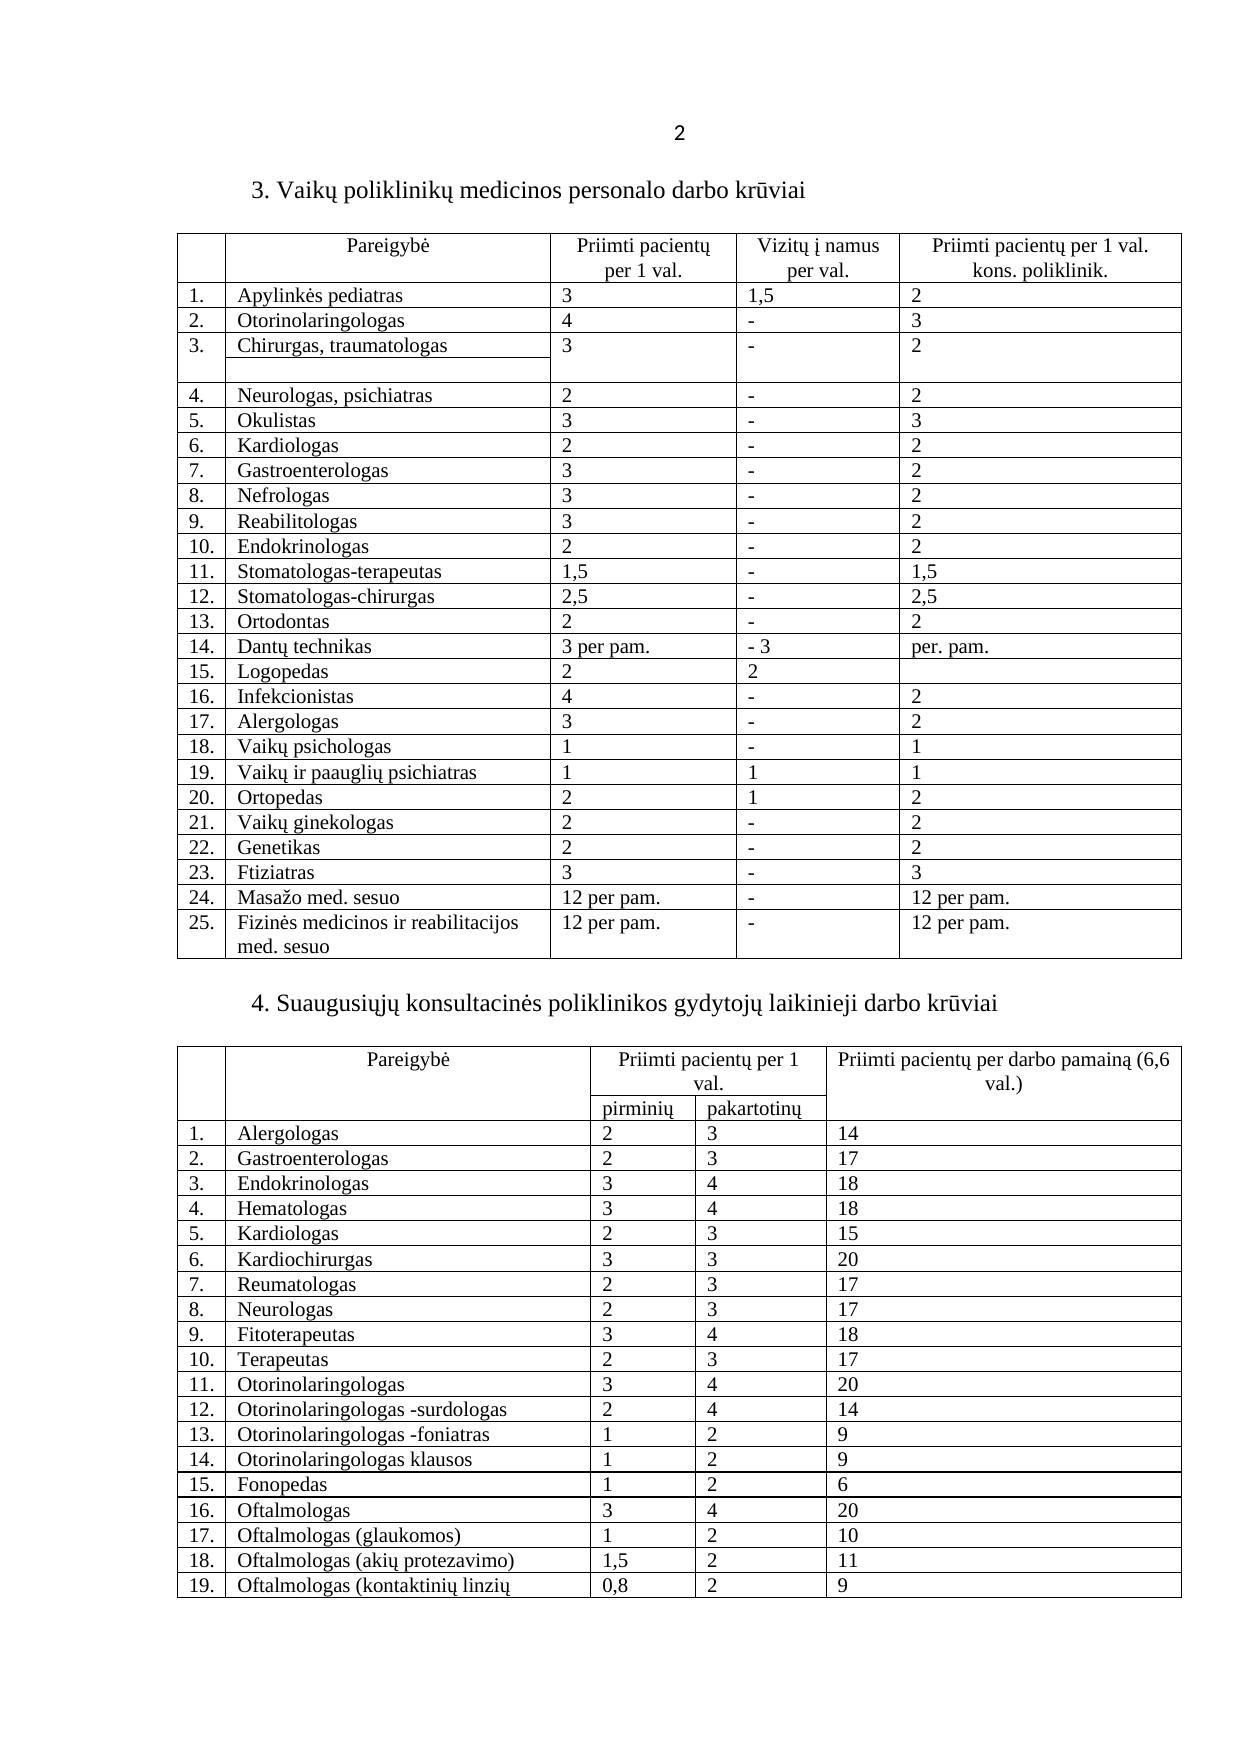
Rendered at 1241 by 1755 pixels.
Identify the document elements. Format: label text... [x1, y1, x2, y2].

table_cell 3 [696, 1146, 826, 1170]
table_cell - [737, 308, 899, 332]
table_cell 14 [827, 1121, 1181, 1145]
table_cell Otorinolaringologas -surdologas [226, 1397, 590, 1421]
table_cell 2 [900, 433, 1181, 457]
table_cell 2 [900, 333, 1181, 382]
table_cell 3 [551, 333, 736, 382]
table_cell 1,5 [737, 283, 899, 307]
table_cell [900, 659, 1181, 683]
table_cell Ortodontas [226, 609, 550, 633]
table_cell 3 [591, 1171, 695, 1195]
table_cell 4. [178, 1196, 225, 1220]
table_cell 1 [900, 760, 1181, 784]
table_cell 21. [178, 810, 225, 834]
table_cell 18 [827, 1196, 1181, 1220]
table_cell 2,5 [900, 584, 1181, 608]
table_cell 3 [696, 1297, 826, 1321]
table_cell 1 [551, 735, 736, 758]
table_cell 2 [591, 1121, 695, 1145]
table_cell 1 [591, 1473, 695, 1496]
table_cell Masažo med. sesuo [226, 885, 550, 909]
table_cell [226, 358, 550, 382]
table_cell 1. [178, 283, 225, 307]
table_cell - [737, 383, 899, 407]
table_cell 3 [696, 1246, 826, 1271]
table_cell 13. [178, 1422, 225, 1446]
table_cell 2 [551, 835, 736, 859]
table_cell - [737, 835, 899, 859]
table_cell Ftiziatras [226, 860, 550, 884]
table_cell 3 [591, 1498, 695, 1522]
table_cell Genetikas [226, 835, 550, 859]
table_cell Oftalmologas [226, 1498, 590, 1522]
table_cell Kardiologas [226, 433, 550, 457]
table_cell 3 [696, 1221, 826, 1245]
table_cell 12. [178, 1397, 225, 1421]
table_cell 3 [551, 458, 736, 482]
table_cell Stomatologas-terapeutas [226, 559, 550, 583]
table_cell 2 [551, 534, 736, 558]
table_cell 4 [696, 1322, 826, 1346]
table_cell 2 [551, 433, 736, 457]
table_cell - [737, 584, 899, 608]
table_cell 2 [591, 1221, 695, 1245]
table_cell 3 [900, 860, 1181, 884]
table_cell 19. [178, 760, 225, 784]
table_cell - [737, 885, 899, 909]
table_cell Otorinolaringologas klausos [226, 1447, 590, 1471]
table_cell - [737, 559, 899, 583]
table_cell 2 [696, 1523, 826, 1547]
table_cell 20 [827, 1372, 1181, 1396]
table_cell 3. [178, 1171, 225, 1195]
table_cell Otorinolaringologas -foniatras [226, 1422, 590, 1446]
table_cell 19. [178, 1573, 225, 1597]
table_cell 4 [696, 1171, 826, 1195]
table_cell Gastroenterologas [226, 1146, 590, 1170]
table_cell per. pam. [900, 634, 1181, 658]
table_header Priimti pacientų per darbo pamainą (6,6 val.) [827, 1047, 1181, 1120]
table_cell - [737, 333, 899, 382]
table_cell 20 [827, 1246, 1181, 1271]
table_cell 18 [827, 1322, 1181, 1346]
table_cell 3 [696, 1347, 826, 1371]
table_cell 20. [178, 785, 225, 809]
table_cell 2 [591, 1397, 695, 1421]
table_cell 10 [827, 1523, 1181, 1547]
table_cell 2 [696, 1447, 826, 1471]
table_cell 18. [178, 1548, 225, 1572]
table_cell Oftalmologas (glaukomos) [226, 1523, 590, 1547]
table_cell 3 [900, 408, 1181, 432]
table_cell 9 [827, 1422, 1181, 1446]
table_cell 9 [827, 1573, 1181, 1597]
table_cell 3 [551, 283, 736, 307]
table_cell Fizinės medicinos ir reabilitacijos med. sesuo [226, 910, 550, 958]
table_cell Chirurgas, traumatologas [226, 333, 550, 357]
table_cell Neurologas [226, 1297, 590, 1321]
table_cell 2 [551, 659, 736, 683]
table_cell Kardiologas [226, 1221, 590, 1245]
table_cell 4 [696, 1498, 826, 1522]
table_cell 4 [696, 1196, 826, 1220]
table_cell Hematologas [226, 1196, 590, 1220]
table_cell Fonopedas [226, 1473, 590, 1496]
table_header [178, 234, 225, 282]
table_cell Alergologas [226, 1121, 590, 1145]
table_cell 25. [178, 910, 225, 958]
table_cell 0,8 [591, 1573, 695, 1597]
table_cell 3 [591, 1246, 695, 1271]
table_cell Nefrologas [226, 484, 550, 507]
table_cell 2 [900, 785, 1181, 809]
table_cell 7. [178, 1272, 225, 1296]
table_cell 18. [178, 735, 225, 758]
table_cell 3 [696, 1121, 826, 1145]
table_cell Kardiochirurgas [226, 1246, 590, 1271]
table_cell Okulistas [226, 408, 550, 432]
table_cell 1 [737, 785, 899, 809]
table_cell Terapeutas [226, 1347, 590, 1371]
table_cell pakartotinų [696, 1096, 826, 1120]
table_cell 8. [178, 1297, 225, 1321]
table_cell 2 [551, 785, 736, 809]
table_cell 12 per pam. [551, 910, 736, 958]
table_cell 2 [900, 534, 1181, 558]
table_cell 2 [591, 1272, 695, 1296]
table_cell Otorinolaringologas [226, 1372, 590, 1396]
table_cell 2 [696, 1548, 826, 1572]
table_cell 2 [696, 1473, 826, 1496]
table_cell 3 [551, 509, 736, 533]
table_cell 4 [696, 1397, 826, 1421]
table_cell 1 [551, 760, 736, 784]
table_cell pirminių [591, 1096, 695, 1120]
table_cell 6. [178, 1246, 225, 1271]
table_cell 9. [178, 509, 225, 533]
table_cell 3. [178, 333, 225, 382]
table_header Priimti pacientų per 1 val. kons. poliklinik. [900, 234, 1181, 282]
table_cell Fitoterapeutas [226, 1322, 590, 1346]
table_cell 5. [178, 408, 225, 432]
table_cell 3 [551, 860, 736, 884]
table_cell 11 [827, 1548, 1181, 1572]
table_cell Infekcionistas [226, 684, 550, 708]
table_cell 2 [737, 659, 899, 683]
table_cell - 3 [737, 634, 899, 658]
table_cell 2 [591, 1347, 695, 1371]
table_header [178, 1047, 225, 1120]
table_cell 2 [696, 1573, 826, 1597]
table_cell 2 [551, 383, 736, 407]
table_cell Reumatologas [226, 1272, 590, 1296]
table_cell 1. [178, 1121, 225, 1145]
table_cell Vaikų ir paauglių psichiatras [226, 760, 550, 784]
table_cell 1,5 [900, 559, 1181, 583]
table_cell 3 [591, 1372, 695, 1396]
table_cell 12. [178, 584, 225, 608]
table_cell 12 per pam. [551, 885, 736, 909]
table_cell 4 [696, 1372, 826, 1396]
table_cell 2 [900, 383, 1181, 407]
table_cell 10. [178, 1347, 225, 1371]
table_cell 1 [591, 1447, 695, 1471]
table_cell 14. [178, 1447, 225, 1471]
table_cell 16. [178, 684, 225, 708]
table_cell 3 [591, 1322, 695, 1346]
table_cell 1 [737, 760, 899, 784]
table_cell 3 [696, 1272, 826, 1296]
table_cell 2 [551, 609, 736, 633]
table_cell 5. [178, 1221, 225, 1245]
table_cell 22. [178, 835, 225, 859]
table_cell 20 [827, 1498, 1181, 1522]
table_cell - [737, 534, 899, 558]
table_cell 2 [900, 709, 1181, 733]
table_cell 2 [900, 810, 1181, 834]
table_cell 1,5 [591, 1548, 695, 1572]
table_cell - [737, 484, 899, 507]
table_cell 16. [178, 1498, 225, 1522]
table_cell Stomatologas-chirurgas [226, 584, 550, 608]
table_cell 12 per pam. [900, 910, 1181, 958]
table_cell 3 [551, 709, 736, 733]
table_cell - [737, 709, 899, 733]
table_cell 4. [178, 383, 225, 407]
table_cell 9. [178, 1322, 225, 1346]
table_cell 2 [900, 283, 1181, 307]
table_cell 2 [900, 458, 1181, 482]
table_header Priimti pacientų per 1 val. [551, 234, 736, 282]
table_cell - [737, 860, 899, 884]
text 4. Suaugusiųjų konsultacinės poliklinikos gydytojų laikinieji darbo krūviai [177, 988, 1181, 1017]
table_cell 8. [178, 484, 225, 507]
table_cell 14. [178, 634, 225, 658]
table_cell Logopedas [226, 659, 550, 683]
table_cell Endokrinologas [226, 1171, 590, 1195]
table_cell 3 [900, 308, 1181, 332]
table_cell 9 [827, 1447, 1181, 1471]
table_cell Ortopedas [226, 785, 550, 809]
table_cell 2 [900, 835, 1181, 859]
table_cell 3 [551, 408, 736, 432]
table_cell 3 [551, 484, 736, 507]
table_cell 6. [178, 433, 225, 457]
table_cell Neurologas, psichiatras [226, 383, 550, 407]
table_cell Gastroenterologas [226, 458, 550, 482]
table_cell 2,5 [551, 584, 736, 608]
table_cell - [737, 810, 899, 834]
table_cell 11. [178, 1372, 225, 1396]
table_cell 12 per pam. [900, 885, 1181, 909]
table_cell 15. [178, 659, 225, 683]
table_cell - [737, 609, 899, 633]
table_cell 2 [591, 1146, 695, 1170]
table_cell 2 [900, 484, 1181, 507]
table_cell 17 [827, 1272, 1181, 1296]
table_cell 17. [178, 1523, 225, 1547]
table_cell 2 [696, 1422, 826, 1446]
table_cell 4 [551, 308, 736, 332]
table_cell 10. [178, 534, 225, 558]
table_cell Apylinkės pediatras [226, 283, 550, 307]
table_cell 2. [178, 1146, 225, 1170]
table_cell 4 [551, 684, 736, 708]
table_cell 6 [827, 1473, 1181, 1496]
table_cell 2. [178, 308, 225, 332]
table_cell 24. [178, 885, 225, 909]
table_cell Vaikų psichologas [226, 735, 550, 758]
table_cell - [737, 433, 899, 457]
table_cell Otorinolaringologas [226, 308, 550, 332]
table_cell 11. [178, 559, 225, 583]
table_cell - [737, 458, 899, 482]
text 3. Vaikų poliklinikų medicinos personalo darbo krūviai [177, 175, 1181, 204]
table_cell - [737, 684, 899, 708]
table_cell 17 [827, 1347, 1181, 1371]
table_header Priimti pacientų per 1 val. [591, 1047, 826, 1095]
table_cell 23. [178, 860, 225, 884]
table_cell - [737, 910, 899, 958]
table_cell 1,5 [551, 559, 736, 583]
table_cell 2 [900, 609, 1181, 633]
table_cell - [737, 735, 899, 758]
table_header Vizitų į namus per val. [737, 234, 899, 282]
table_cell 14 [827, 1397, 1181, 1421]
table_cell 1 [591, 1523, 695, 1547]
table_cell Alergologas [226, 709, 550, 733]
table_cell Oftalmologas (akių protezavimo) [226, 1548, 590, 1572]
table_cell 3 per pam. [551, 634, 736, 658]
table_cell 2 [900, 684, 1181, 708]
table_header Pareigybė [226, 1047, 590, 1120]
table_cell 1 [591, 1422, 695, 1446]
table_cell 17 [827, 1146, 1181, 1170]
table_cell 2 [551, 810, 736, 834]
table_cell 15 [827, 1221, 1181, 1245]
table_cell 13. [178, 609, 225, 633]
table_header Pareigybė [226, 234, 550, 282]
table_cell 2 [591, 1297, 695, 1321]
table_cell Endokrinologas [226, 534, 550, 558]
table_cell 2 [900, 509, 1181, 533]
table_cell 15. [178, 1473, 225, 1496]
table_cell 1 [900, 735, 1181, 758]
table_cell - [737, 509, 899, 533]
table_cell Reabilitologas [226, 509, 550, 533]
table_cell 18 [827, 1171, 1181, 1195]
table_cell 3 [591, 1196, 695, 1220]
table_cell - [737, 408, 899, 432]
table_cell Vaikų ginekologas [226, 810, 550, 834]
table_cell Oftalmologas (kontaktinių linzių [226, 1573, 590, 1597]
table_cell 7. [178, 458, 225, 482]
table_cell 17 [827, 1297, 1181, 1321]
table_cell 17. [178, 709, 225, 733]
table_cell Dantų technikas [226, 634, 550, 658]
